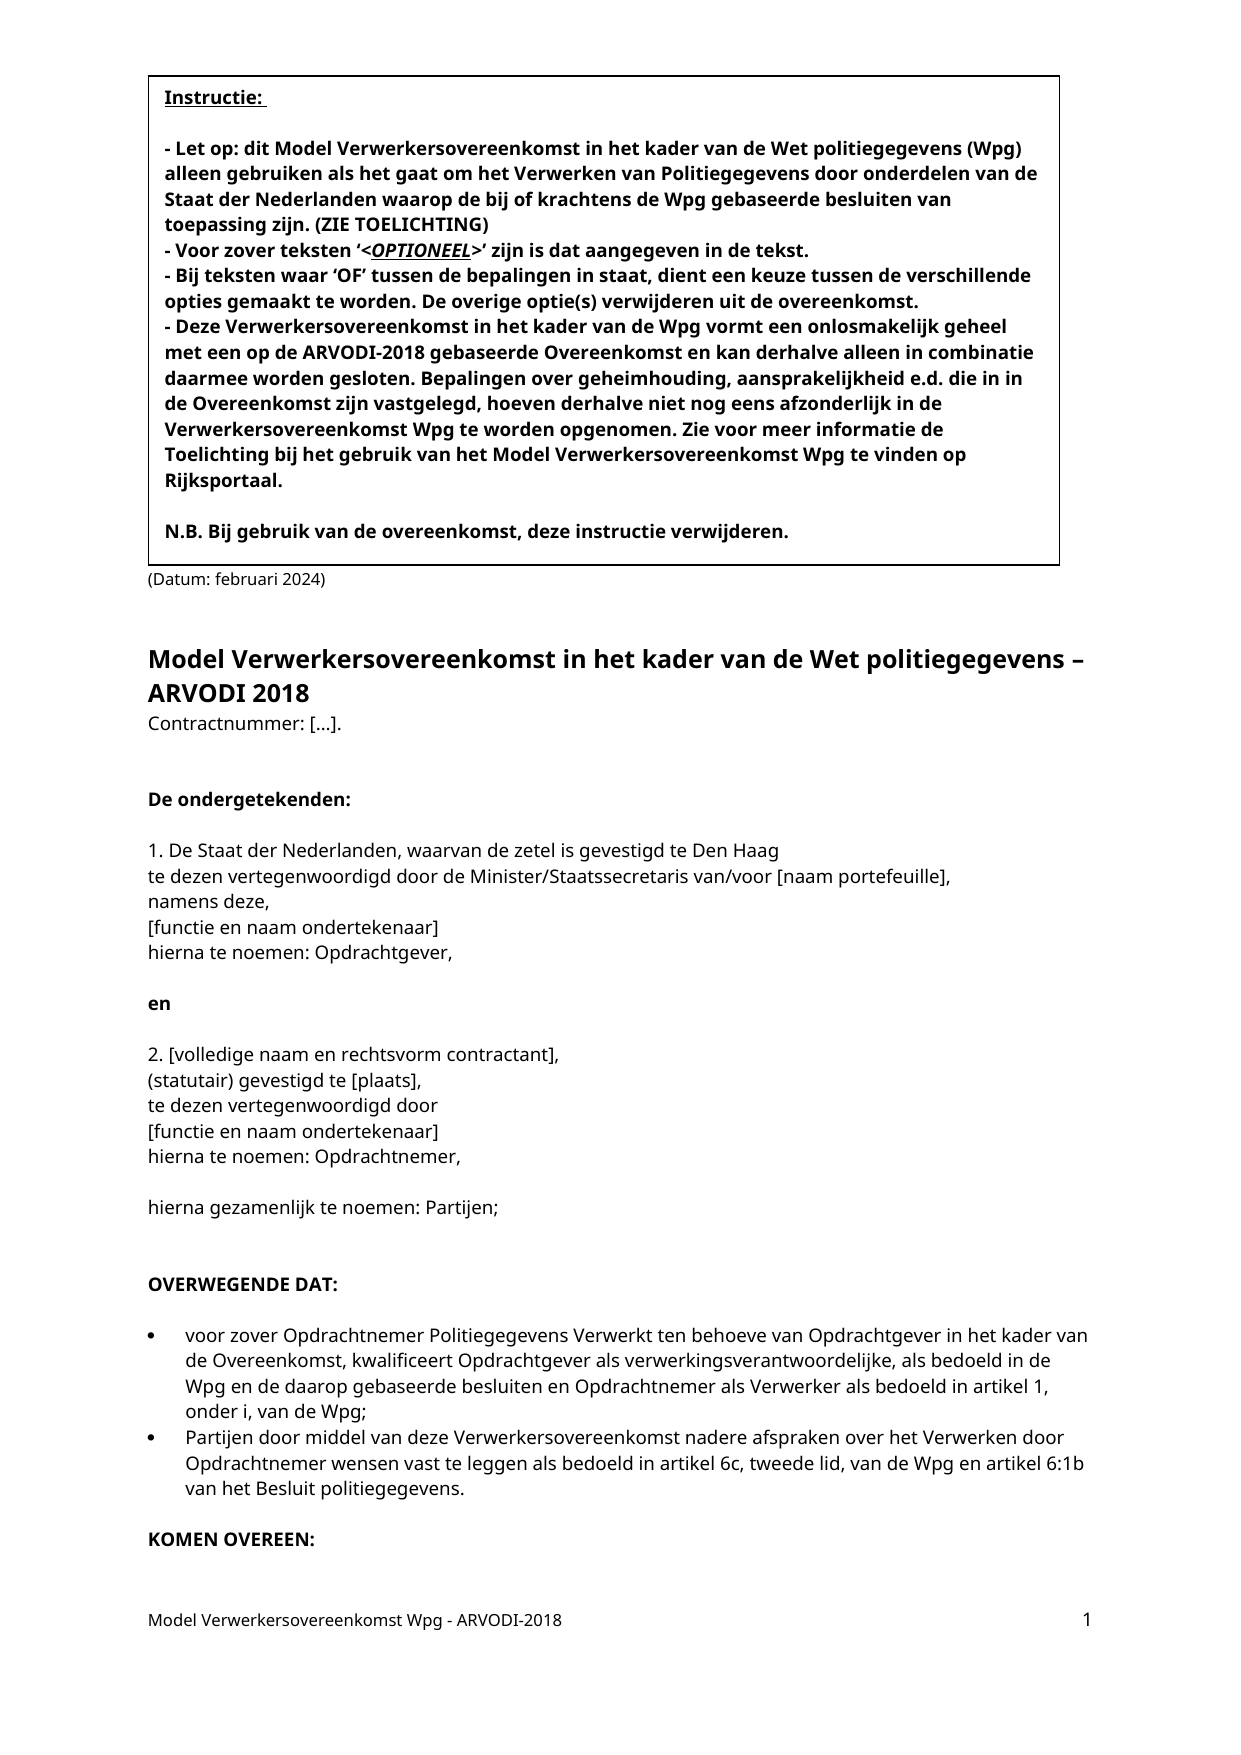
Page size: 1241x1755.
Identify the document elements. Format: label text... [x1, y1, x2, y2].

text namens deze, [148, 888, 1093, 914]
list Partijen door middel van deze Verwerkersovereenkomst nadere afspraken over het Verwerken door Opdrachtnemer wensen vast te leggen als bedoeld in artikel 6c, tweede lid, van de Wpg en artikel 6:1b van het Besluit politiegegevens. [148, 1424, 1093, 1501]
text hierna te noemen: Opdrachtgever, [148, 939, 1093, 965]
text - Let op: dit Model Verwerkersovereenkomst in het kader van de Wet politiegegevens (Wpg) alleen gebruiken als het gaat om het Verwerken van Politiegegevens door onderdelen van de Staat der Nederlanden waarop de bij of krachtens de Wpg gebaseerde besluiten van toepassing zijn. (ZIE TOELICHTING) [164, 135, 1044, 237]
text OVERWEGENDE DAT: [148, 1271, 1093, 1297]
text N.B. Bij gebruik van de overeenkomst, deze instructie verwijderen. [164, 518, 1044, 543]
text Model Verwerkersovereenkomst in het kader van de Wet politiegegevens – ARVODI 2018 [148, 642, 1093, 710]
text - Deze Verwerkersovereenkomst in het kader van de Wpg vormt een onlosmakelijk geheel met een op de ARVODI-2018 gebaseerde Overeenkomst en kan derhalve alleen in combinatie daarmee worden gesloten. Bepalingen over geheimhouding, aansprakelijkheid e.d. die in in de Overeenkomst zijn vastgelegd, hoeven derhalve niet nog eens afzonderlijk in de Verwerkersovereenkomst Wpg te worden opgenomen. Zie voor meer informatie de Toelichting bij het gebruik van het Model Verwerkersovereenkomst Wpg te vinden op Rijksportaal. [164, 314, 1044, 492]
text hierna gezamenlijk te noemen: Partijen; [148, 1195, 1093, 1220]
text (statutair) gevestigd te [plaats], [148, 1067, 1093, 1093]
text te dezen vertegenwoordigd door [148, 1093, 1093, 1118]
text [functie en naam ondertekenaar] [148, 914, 1093, 939]
text - Bij teksten waar ‘OF’ tussen de bepalingen in staat, dient een keuze tussen de verschillende opties gemaakt te worden. De overige optie(s) verwijderen uit de overeenkomst. [164, 263, 1044, 314]
text 2. [volledige naam en rechtsvorm contractant], [148, 1042, 1093, 1067]
text 1. De Staat der Nederlanden, waarvan de zetel is gevestigd te Den Haag [148, 837, 1093, 863]
text hierna te noemen: Opdrachtnemer, [148, 1144, 1093, 1169]
text [functie en naam ondertekenaar] [148, 1118, 1093, 1144]
text Instructie: [164, 84, 1044, 109]
text De ondergetekenden: [148, 786, 1093, 812]
text KOMEN OVEREEN: [148, 1526, 1093, 1552]
list voor zover Opdrachtnemer Politiegegevens Verwerkt ten behoeve van Opdrachtgever in het kader van de Overeenkomst, kwalificeert Opdrachtgever als verwerkingsverantwoordelijke, als bedoeld in de Wpg en de daarop gebaseerde besluiten en Opdrachtnemer als Verwerker als bedoeld in artikel 1, onder i, van de Wpg; [148, 1322, 1093, 1424]
text Contractnummer: […]. [148, 710, 1093, 735]
text en [148, 991, 1093, 1016]
text te dezen vertegenwoordigd door de Minister/Staatssecretaris van/voor [naam portefeuille], [148, 863, 1093, 888]
text (Datum: februari 2024) [148, 566, 1093, 591]
text - Voor zover teksten ‘<OPTIONEEL>’ zijn is dat aangegeven in de tekst. [164, 237, 1044, 263]
